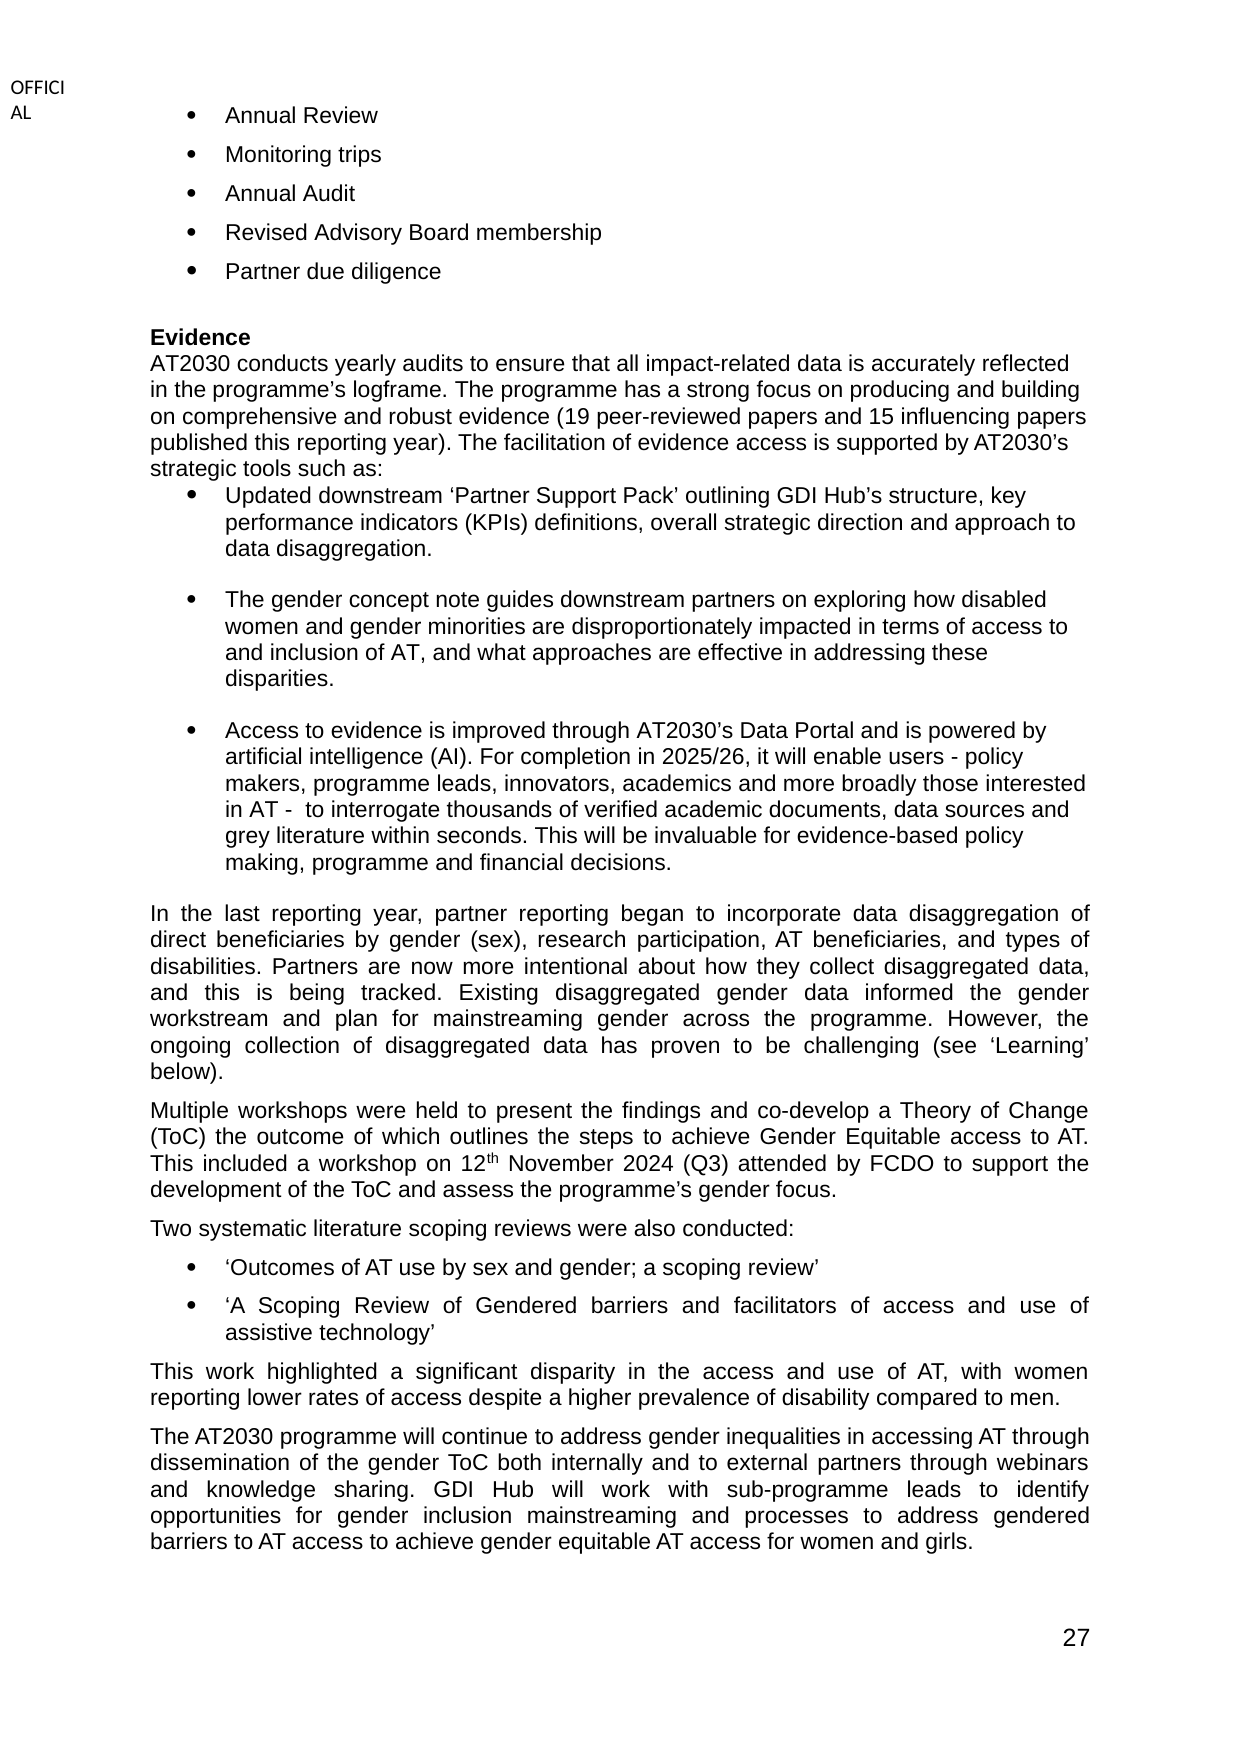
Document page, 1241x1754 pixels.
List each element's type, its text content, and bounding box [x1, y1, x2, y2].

list Annual Review [187, 102, 1090, 129]
text This work highlighted a significant disparity in the access and use of AT, with women reporting lower rates of access despite a higher prevalence of disability compared to men. [150, 1358, 1090, 1410]
list ‘A Scoping Review of Gendered barriers and facilitators of access and use of assistive technology’ [187, 1292, 1090, 1345]
list Annual Audit [187, 180, 1090, 207]
list The gender concept note guides downstream partners on exploring how disabled women and gender minorities are disproportionately impacted in terms of access to and inclusion of AT, and what approaches are effective in addressing these disparities. [187, 586, 1090, 692]
text AT2030 conducts yearly audits to ensure that all impact-related data is accurately reflected in the programme’s logframe. The programme has a strong focus on producing and building on comprehensive and robust evidence (19 peer-reviewed papers and 15 influencing papers published this reporting year). The facilitation of evidence access is supported by AT2030’s strategic tools such as: [150, 350, 1090, 482]
list Partner due diligence [187, 258, 1090, 285]
text In the last reporting year, partner reporting began to incorporate data disaggregation of direct beneficiaries by gender (sex), research participation, AT beneficiaries, and types of disabilities. Partners are now more intentional about how they collect disaggregated data, and this is being tracked. Existing disaggregated gender data informed the gender workstream and plan for mainstreaming gender across the programme. However, the ongoing collection of disaggregated data has proven to be challenging (see ‘Learning’ below). [150, 900, 1090, 1084]
text The AT2030 programme will continue to address gender inequalities in accessing AT through dissemination of the gender ToC both internally and to external partners through webinars and knowledge sharing. GDI Hub will work with sub-programme leads to identify opportunities for gender inclusion mainstreaming and processes to address gendered barriers to AT access to achieve gender equitable AT access for women and girls. [150, 1423, 1090, 1555]
list Access to evidence is improved through AT2030’s Data Portal and is powered by artificial intelligence (AI). For completion in 2025/26, it will enable users - policy makers, programme leads, innovators, academics and more broadly those interested in AT - to interrogate thousands of verified academic documents, data sources and grey literature within seconds. This will be invaluable for evidence-based policy making, programme and financial decisions. [187, 717, 1090, 875]
text Two systematic literature scoping reviews were also conducted: [150, 1215, 1090, 1241]
list Monitoring trips [187, 141, 1090, 168]
list Revised Advisory Board membership [187, 219, 1090, 245]
text Multiple workshops were held to present the findings and co-develop a Theory of Change (ToC) the outcome of which outlines the steps to achieve Gender Equitable access to AT. This included a workshop on 12th November 2024 (Q3) attended by FCDO to support the development of the ToC and assess the programme’s gender focus. [150, 1097, 1090, 1202]
text Evidence [150, 324, 1090, 350]
list Updated downstream ‘Partner Support Pack’ outlining GDI Hub’s structure, key performance indicators (KPIs) definitions, overall strategic direction and approach to data disaggregation. [187, 482, 1090, 561]
list ‘Outcomes of AT use by sex and gender; a scoping review’ [187, 1254, 1090, 1280]
